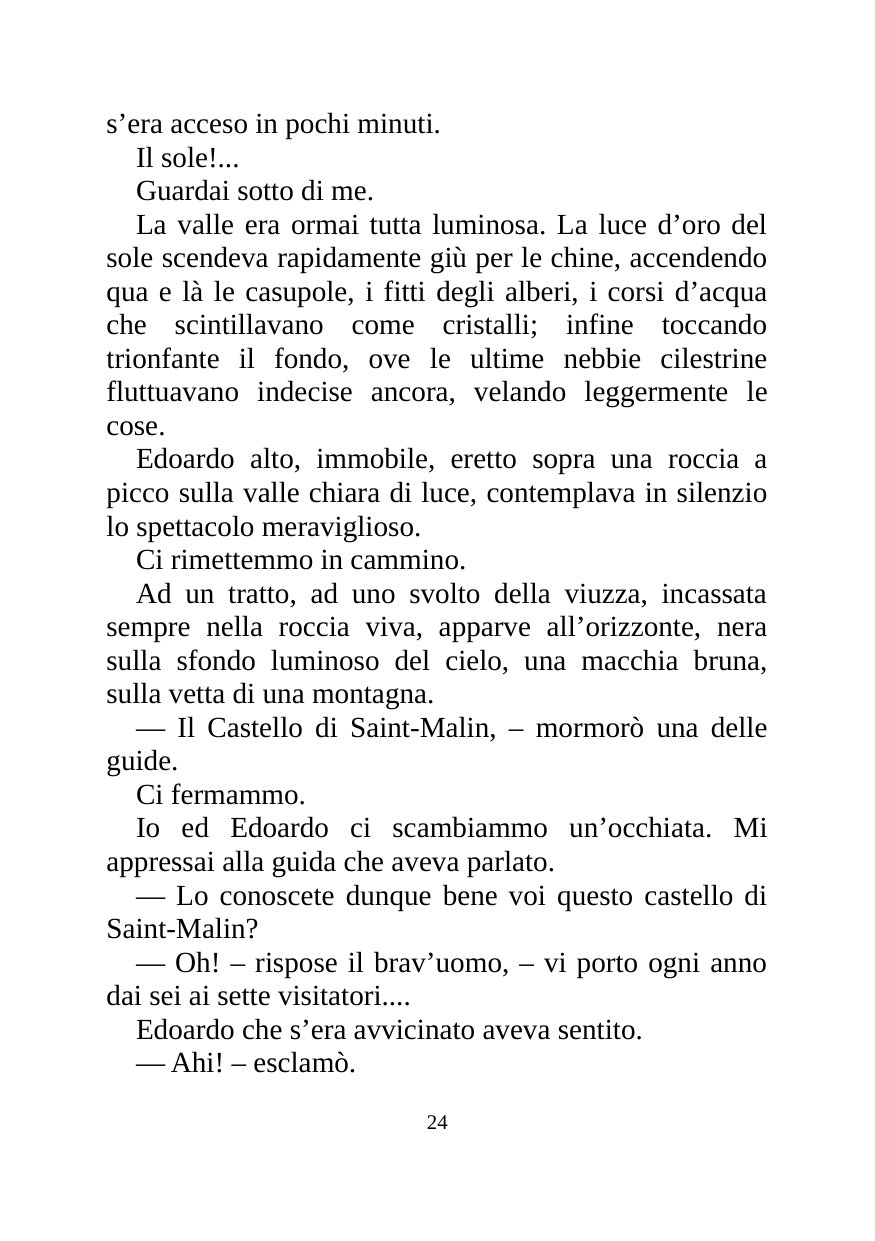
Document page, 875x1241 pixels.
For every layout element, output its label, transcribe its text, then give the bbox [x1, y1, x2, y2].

text Io ed Edoardo ci scambiammo un’occhiata. Mi appressai alla guida che aveva parlato. [106, 811, 768, 878]
text Il sole!... [106, 140, 768, 173]
text — Il Castello di Saint-Malin, – mormorò una delle guide. [106, 710, 768, 777]
text — Oh! – rispose il brav’uomo, – vi porto ogni anno dai sei ai sette visitatori.... [106, 945, 768, 1012]
text — Ahi! – esclamò. [106, 1045, 768, 1079]
text Guardai sotto di me. [106, 173, 768, 207]
text — Lo conoscete dunque bene voi questo castello di Saint-Malin? [106, 878, 768, 945]
text Ci rimettemmo in cammino. [106, 542, 768, 576]
text s’era acceso in pochi minuti. [106, 106, 768, 140]
text La valle era ormai tutta luminosa. La luce d’oro del sole scendeva rapidamente giù per le chine, accendendo qua e là le casupole, i fitti degli alberi, i corsi d’acqua che scintillavano come cristalli; infine toccando trionfante il fondo, ove le ultime nebbie cilestrine fluttuavano indecise ancora, velando leggermente le cose. [106, 207, 768, 442]
text Ad un tratto, ad uno svolto della viuzza, incassata sempre nella roccia viva, apparve all’orizzonte, nera sulla sfondo luminoso del cielo, una macchia bruna, sulla vetta di una montagna. [106, 576, 768, 710]
text Edoardo alto, immobile, eretto sopra una roccia a picco sulla valle chiara di luce, contemplava in silenzio lo spettacolo meraviglioso. [106, 442, 768, 542]
text Edoardo che s’era avvicinato aveva sentito. [106, 1012, 768, 1045]
text Ci fermammo. [106, 777, 768, 811]
